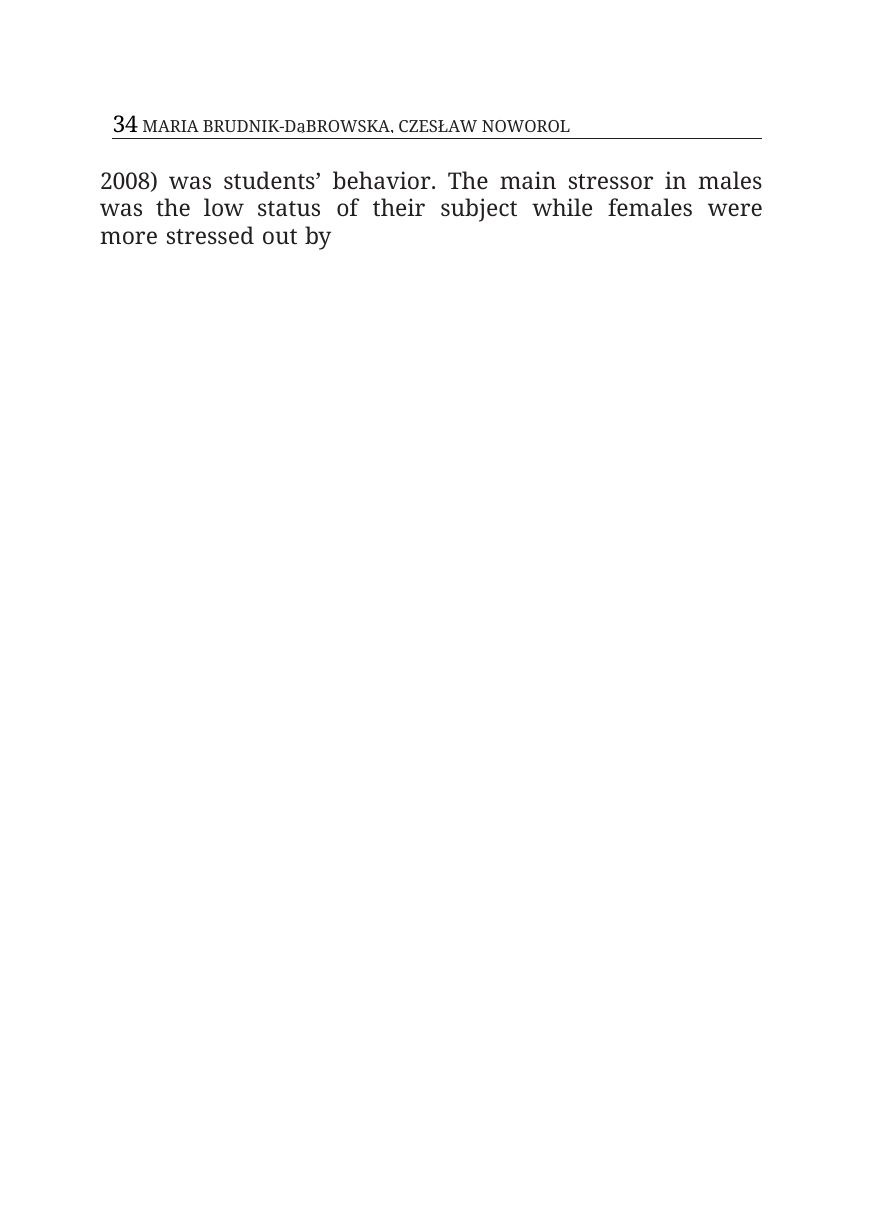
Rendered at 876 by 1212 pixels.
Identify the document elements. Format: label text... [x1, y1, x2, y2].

text 2008) was students’ behavior. The main stressor in males was the low status of their subject while females were more stressed out by [100, 167, 763, 251]
